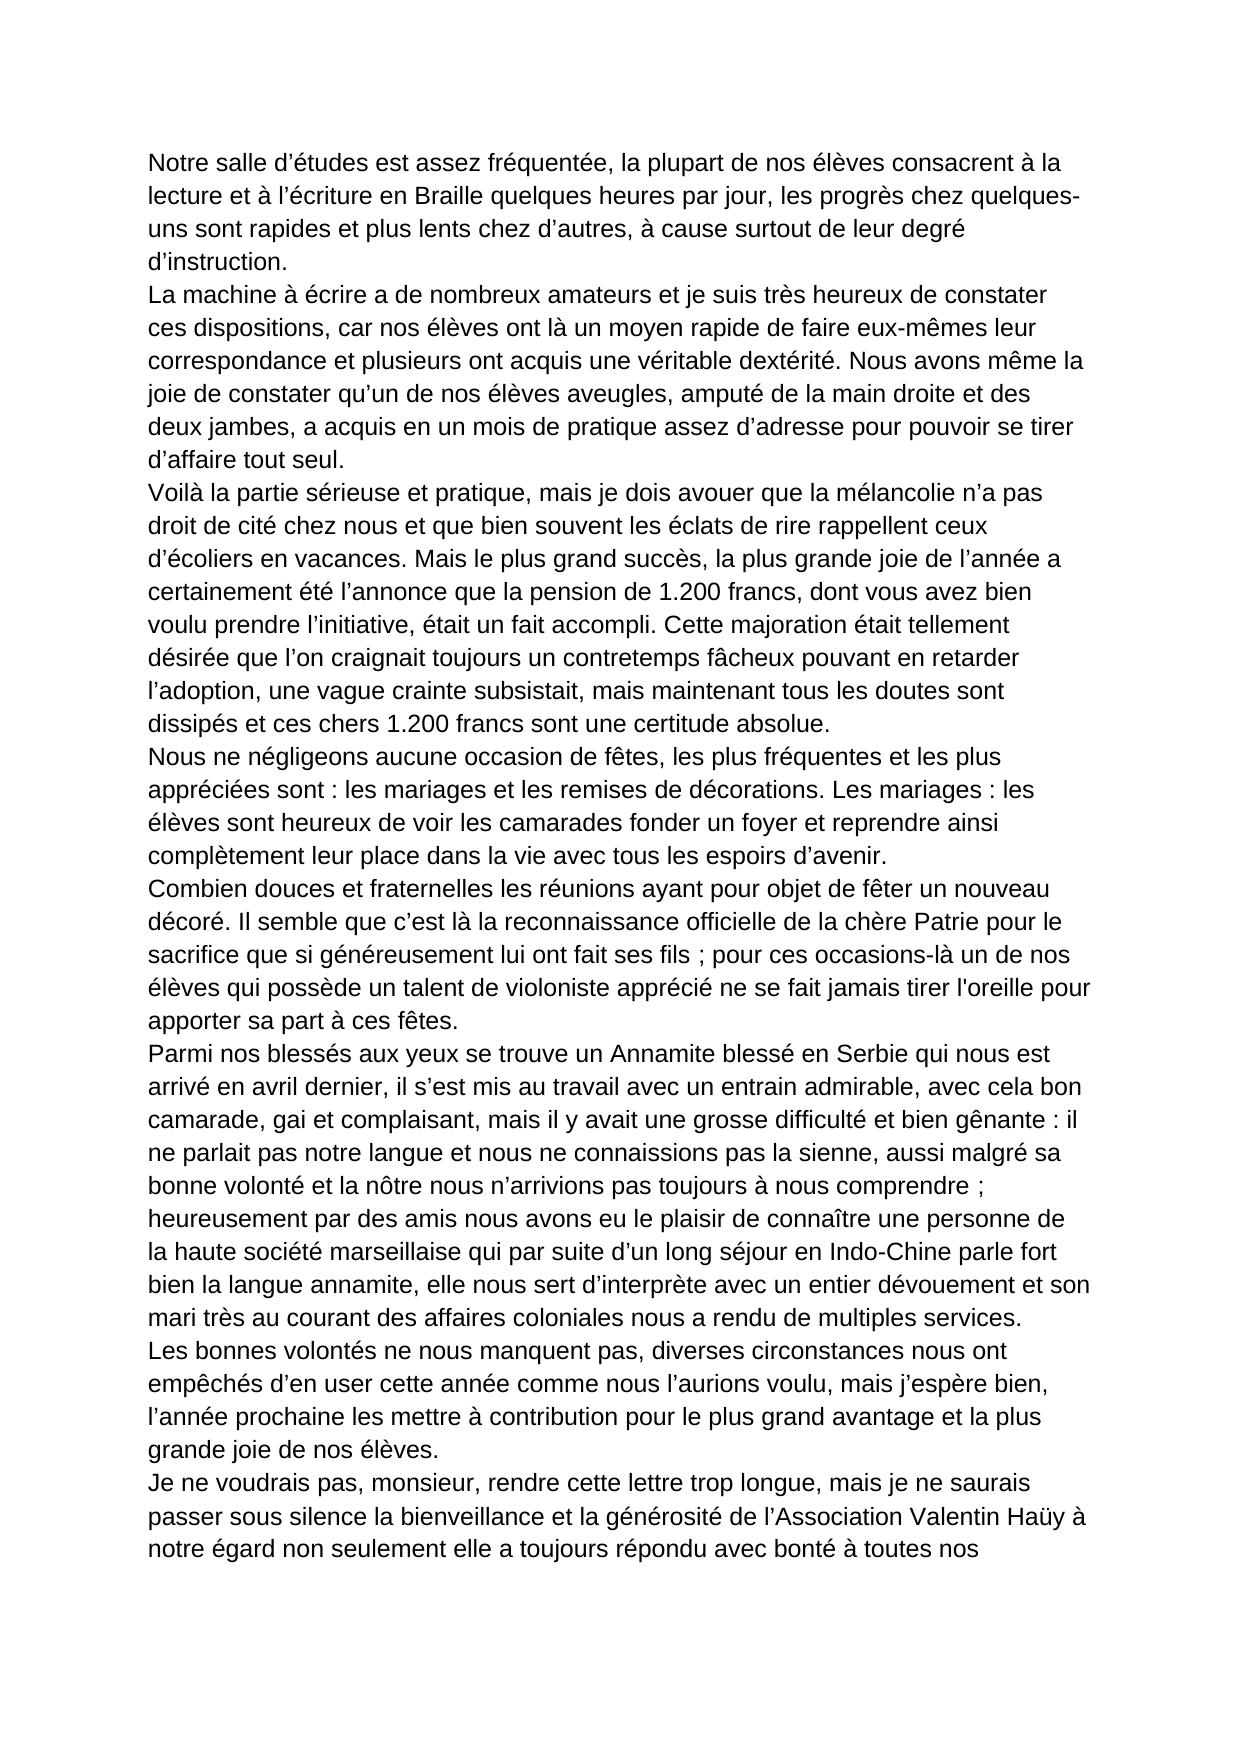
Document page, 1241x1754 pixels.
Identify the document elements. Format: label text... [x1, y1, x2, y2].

text Nous ne négligeons aucune occasion de fêtes, les plus fréquentes et les plus appréciées sont : les mariages et les remises de décorations. Les mariages : les élèves sont heureux de voir les camarades fonder un foyer et reprendre ainsi complètement leur place dans la vie avec tous les espoirs d’avenir. [148, 742, 1093, 870]
text Les bonnes volontés ne nous manquent pas, diverses circonstances nous ont empêchés d’en user cette année comme nous l’aurions voulu, mais j’espère bien, l’année prochaine les mettre à contribution pour le plus grand avantage et la plus grande joie de nos élèves. [148, 1336, 1093, 1464]
text La machine à écrire a de nombreux amateurs et je suis très heureux de constater ces dispositions, car nos élèves ont là un moyen rapide de faire eux-mêmes leur correspondance et plusieurs ont acquis une véritable dextérité. Nous avons même la joie de constater qu’un de nos élèves aveugles, amputé de la main droite et des deux jambes, a acquis en un mois de pratique assez d’adresse pour pouvoir se tirer d’affaire tout seul. [148, 280, 1093, 473]
text Voilà la partie sérieuse et pratique, mais je dois avouer que la mélancolie n’a pas droit de cité chez nous et que bien souvent les éclats de rire rappellent ceux d’écoliers en vacances. Mais le plus grand succès, la plus grande joie de l’année a certainement été l’annonce que la pension de 1.200 francs, dont vous avez bien voulu prendre l’initiative, était un fait accompli. Cette majoration était tellement désirée que l’on craignait toujours un contretemps fâcheux pouvant en retarder l’adoption, une vague crainte subsistait, mais maintenant tous les doutes sont dissipés et ces chers 1.200 francs sont une certitude absolue. [148, 478, 1093, 738]
text Notre salle d’études est assez fréquentée, la plupart de nos élèves consacrent à la lecture et à l’écriture en Braille quelques heures par jour, les progrès chez quelques-uns sont rapides et plus lents chez d’autres, à cause surtout de leur degré d’instruction. [148, 148, 1093, 275]
text Combien douces et fraternelles les réunions ayant pour objet de fêter un nouveau décoré. Il semble que c’est là la reconnaissance officielle de la chère Patrie pour le sacrifice que si généreusement lui ont fait ses fils ; pour ces occasions-là un de nos élèves qui possède un talent de violoniste apprécié ne se fait jamais tirer l'oreille pour apporter sa part à ces fêtes. [148, 874, 1093, 1035]
text Parmi nos blessés aux yeux se trouve un Annamite blessé en Serbie qui nous est arrivé en avril dernier, il s’est mis au travail avec un entrain admirable, avec cela bon camarade, gai et complaisant, mais il y avait une grosse difficulté et bien gênante : il ne parlait pas notre langue et nous ne connaissions pas la sienne, aussi malgré sa bonne volonté et la nôtre nous n’arrivions pas toujours à nous comprendre ; heureusement par des amis nous avons eu le plaisir de connaître une personne de la haute société marseillaise qui par suite d’un long séjour en Indo-Chine parle fort bien la langue annamite, elle nous sert d’interprète avec un entier dévouement et son mari très au courant des affaires coloniales nous a rendu de multiples services. [148, 1039, 1093, 1332]
text Je ne voudrais pas, monsieur, rendre cette lettre trop longue, mais je ne saurais passer sous silence la bienveillance et la générosité de l’Association Valentin Haüy à notre égard non seulement elle a toujours répondu avec bonté à toutes nos [148, 1468, 1093, 1563]
